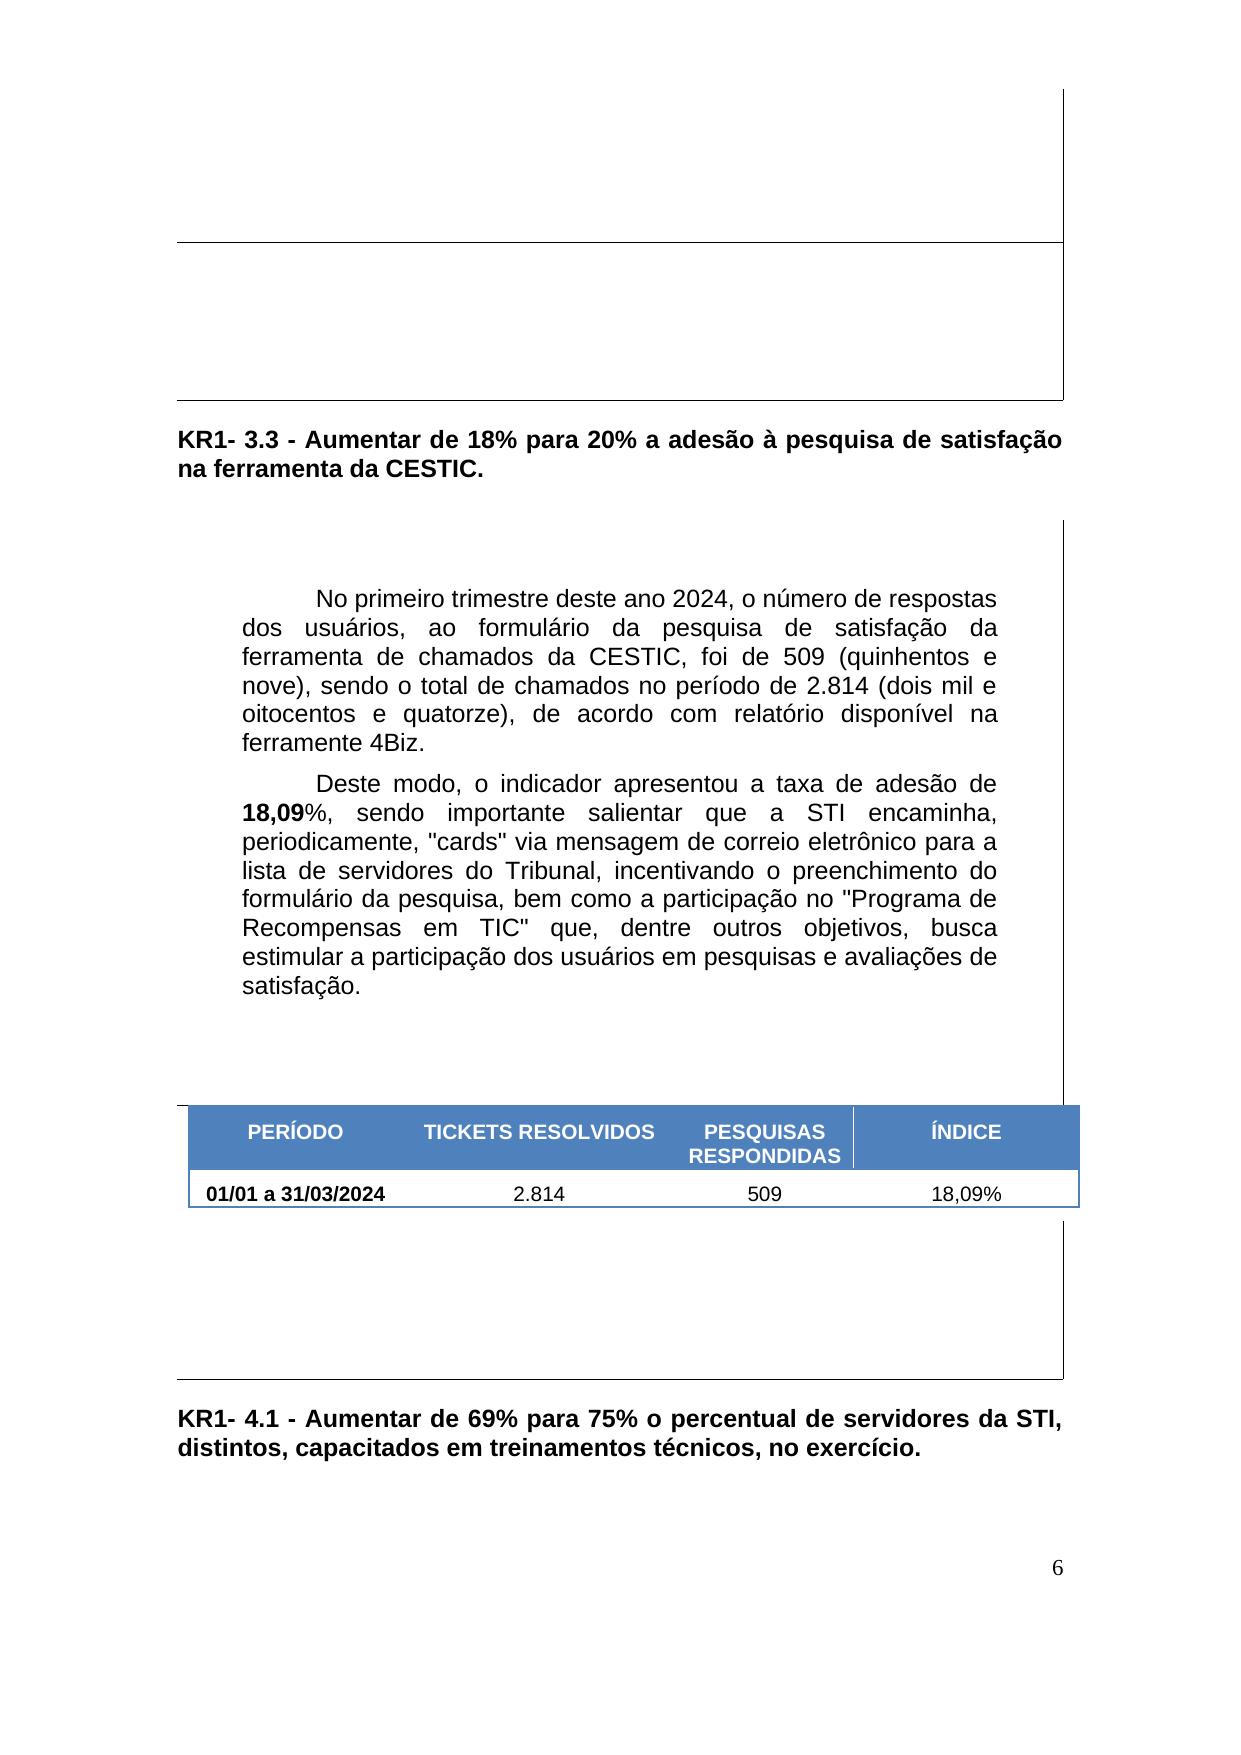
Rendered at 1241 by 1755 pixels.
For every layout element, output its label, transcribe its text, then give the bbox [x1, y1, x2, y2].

text No primeiro trimestre deste ano 2024, o número de respostas dos usuários, ao formulário da pesquisa de satisfação da ferramenta de chamados da CESTIC, foi de 509 (quinhentos e nove), sendo o total de chamados no período de 2.814 (dois mil e oitocentos e quatorze), de acordo com relatório disponível na ferramente 4Biz. [177, 520, 1063, 705]
table_cell 509 [676, 1170, 853, 1206]
table_cell 01/01 a 31/03/2024 [190, 1170, 403, 1206]
table_header TICKETS RESOLVIDOS [403, 1107, 676, 1168]
subtitle KR1- 4.1 - Aumentar de 69% para 75% o percentual de servidores da STI, distintos, capacitados em treinamentos técnicos, no exercício. [177, 1404, 1063, 1461]
table_header ÍNDICE [854, 1107, 1078, 1168]
subtitle KR1- 3.3 - Aumentar de 18% para 20% a adesão à pesquisa de satisfação na ferramenta da CESTIC. [177, 425, 1063, 482]
text Deste modo, o indicador apresentou a taxa de adesão de 18,09%, sendo importante salientar que a STI encaminha, periodicamente, "cards" via mensagem de correio eletrônico para a lista de servidores do Tribunal, incentivando o preenchimento do formulário da pesquisa, bem como a participação no "Programa de Recompensas em TIC" que, dentre outros objetivos, busca estimular a participação dos usuários em pesquisas e avaliações de satisfação. [177, 705, 1063, 999]
table_header PESQUISAS RESPONDIDAS [676, 1107, 853, 1168]
table_cell 18,09% [854, 1170, 1078, 1206]
table_header PERÍODO [190, 1107, 403, 1168]
table_cell 2.814 [403, 1170, 676, 1206]
